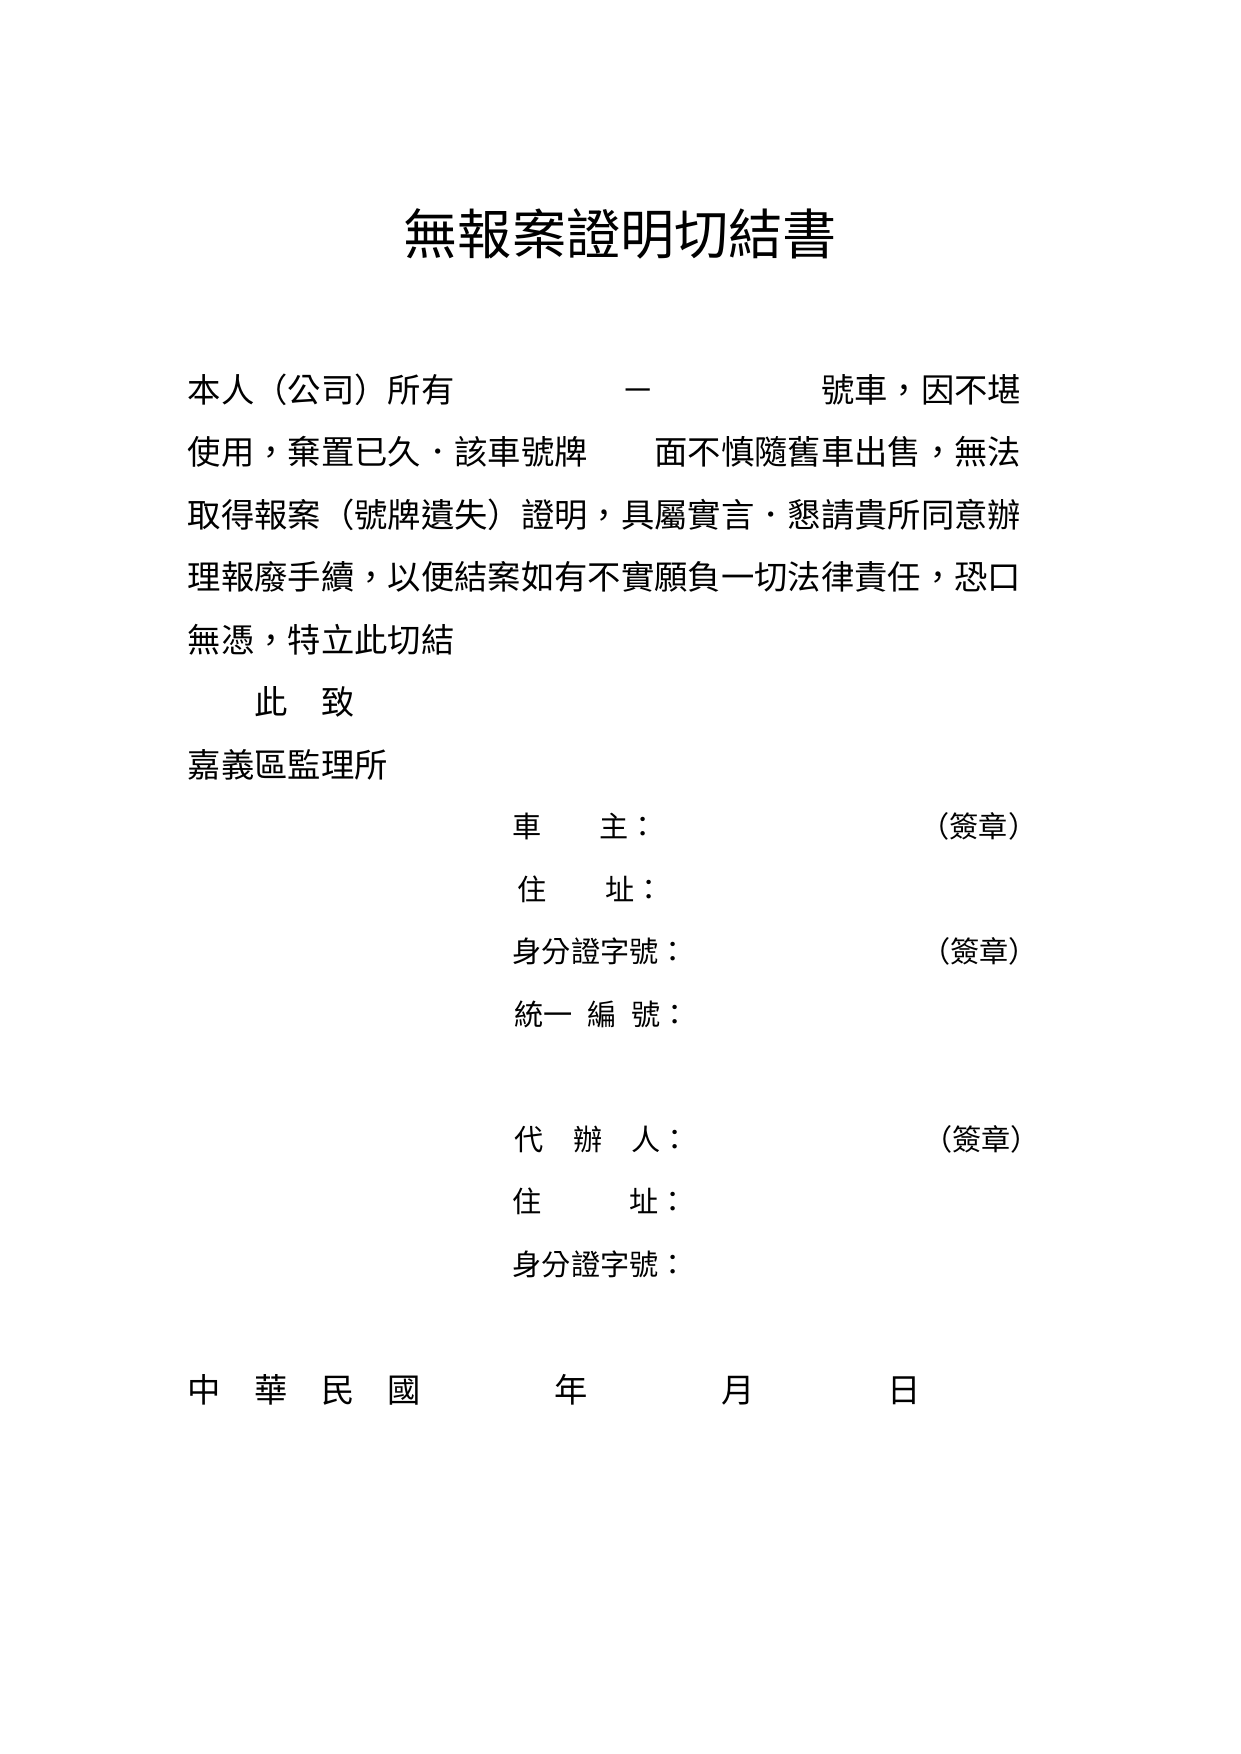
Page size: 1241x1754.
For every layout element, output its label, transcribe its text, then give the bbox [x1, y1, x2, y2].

text 身分證字號： （簽章） [187, 908, 1053, 971]
text 嘉義區監理所 [187, 721, 1053, 783]
text 統一 編 號： [187, 971, 1053, 1033]
text 中 華 民 國 年 月 日 [187, 1346, 1053, 1408]
text 車 主： （簽章） [187, 783, 1053, 846]
text 本人（公司）所有 － 號車，因不堪使用，棄置已久．該車號牌 面不慎隨舊車出售，無法取得報案（號牌遺失）證明，具屬實言．懇請貴所同意辦理報廢手續，以便結案如有不實願負一切法律責任，恐口無憑，特立此切結 [187, 346, 1053, 658]
text 此 致 [187, 658, 1053, 721]
text 身分證字號： [187, 1221, 1053, 1283]
text 無報案證明切結書 [187, 158, 1053, 283]
text 代 辦 人： （簽章） [187, 1096, 1053, 1158]
text 住 址： [187, 846, 1053, 908]
text 住 址： [187, 1158, 1053, 1221]
